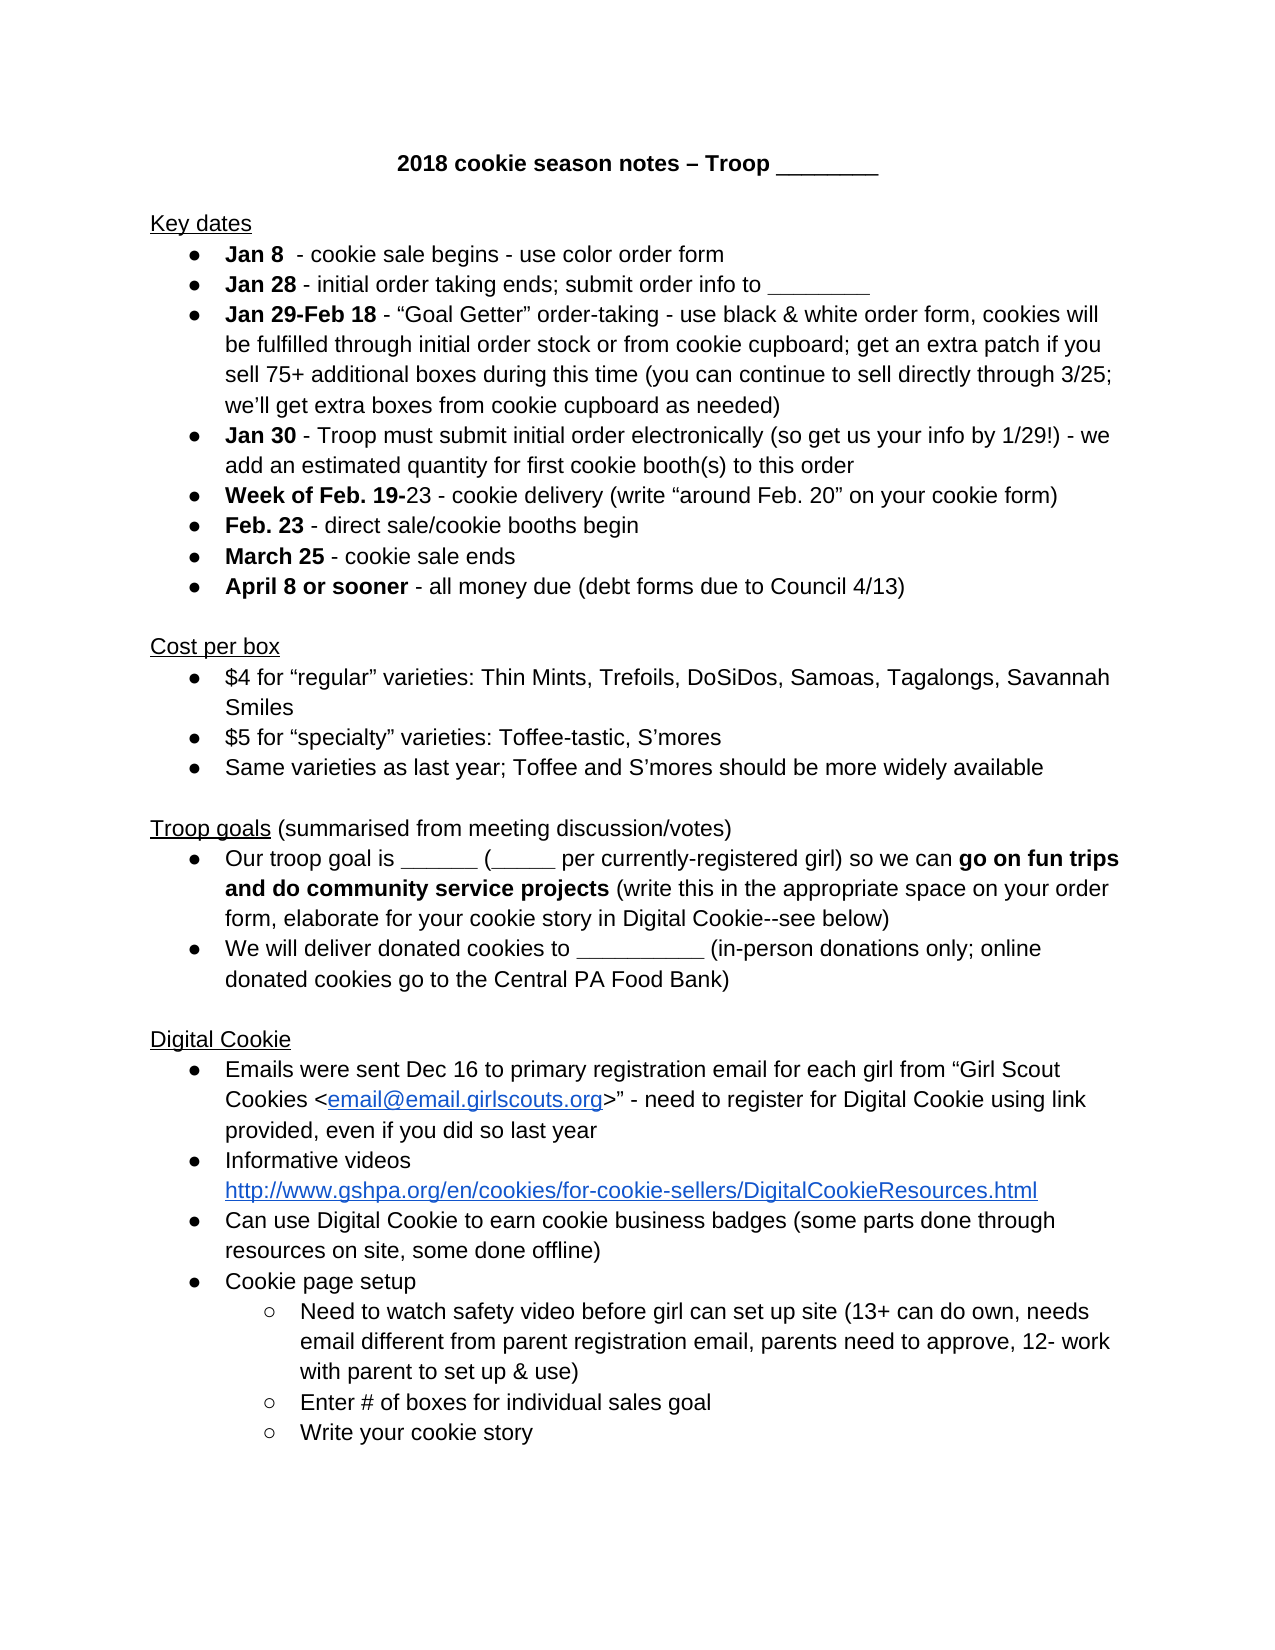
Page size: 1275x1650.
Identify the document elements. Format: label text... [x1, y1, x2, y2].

text Cost per box [150, 633, 1125, 660]
list Jan 8 - cookie sale begins - use color order form [187, 241, 1125, 267]
list Same varieties as last year; Toffee and S’mores should be more widely available [187, 754, 1125, 781]
list Our troop goal is ______ (_____ per currently-registered girl) so we can go on fun trips and do community service projects (write this in the appropriate space on your order form, elaborate for your cookie story in Digital Cookie--see below) [187, 845, 1125, 932]
list Informative videos http://www.gshpa.org/en/cookies/for-cookie-sellers/DigitalCookieResources.html [187, 1147, 1125, 1203]
list $5 for “specialty” varieties: Toffee-tastic, S’mores [187, 724, 1125, 750]
list Emails were sent Dec 16 to primary registration email for each girl from “Girl Scout Cookies <email@email.girlscouts.org>” - need to register for Digital Cookie using link provided, even if you did so last year [187, 1056, 1125, 1143]
list Write your cookie story [262, 1419, 1125, 1445]
list Week of Feb. 19-23 - cookie delivery (write “around Feb. 20” on your cookie form) [187, 482, 1125, 509]
list Can use Digital Cookie to earn cookie business badges (some parts done through resources on site, some done offline) [187, 1207, 1125, 1264]
text 2018 cookie season notes – Troop ________ [150, 150, 1125, 176]
list Feb. 23 - direct sale/cookie booths begin [187, 512, 1125, 539]
list Jan 29-Feb 18 - “Goal Getter” order-taking - use black & white order form, cookies will be fulfilled through initial order stock or from cookie cupboard; get an extra patch if you sell 75+ additional boxes during this time (you can continue to sell directly through 3/25; we’ll get extra boxes from cookie cupboard as needed) [187, 301, 1125, 418]
list April 8 or sooner - all money due (debt forms due to Council 4/13) [187, 573, 1125, 599]
list Jan 28 - initial order taking ends; submit order info to ________ [187, 271, 1125, 297]
text Digital Cookie [150, 1026, 1125, 1052]
list $4 for “regular” varieties: Thin Mints, Trefoils, DoSiDos, Samoas, Tagalongs, Savannah Smiles [187, 663, 1125, 720]
text Troop goals (summarised from meeting discussion/votes) [150, 814, 1125, 841]
list Enter # of boxes for individual sales goal [262, 1388, 1125, 1415]
list Cookie page setup [187, 1268, 1125, 1294]
list Need to watch safety video before girl can set up site (13+ can do own, needs email different from parent registration email, parents need to approve, 12- work with parent to set up & use) [262, 1298, 1125, 1385]
list We will deliver donated cookies to __________ (in-person donations only; online donated cookies go to the Central PA Food Bank) [187, 935, 1125, 992]
list Jan 30 - Troop must submit initial order electronically (so get us your info by 1/29!) - we add an estimated quantity for first cookie booth(s) to this order [187, 422, 1125, 478]
list March 25 - cookie sale ends [187, 543, 1125, 569]
text Key dates [150, 210, 1125, 237]
